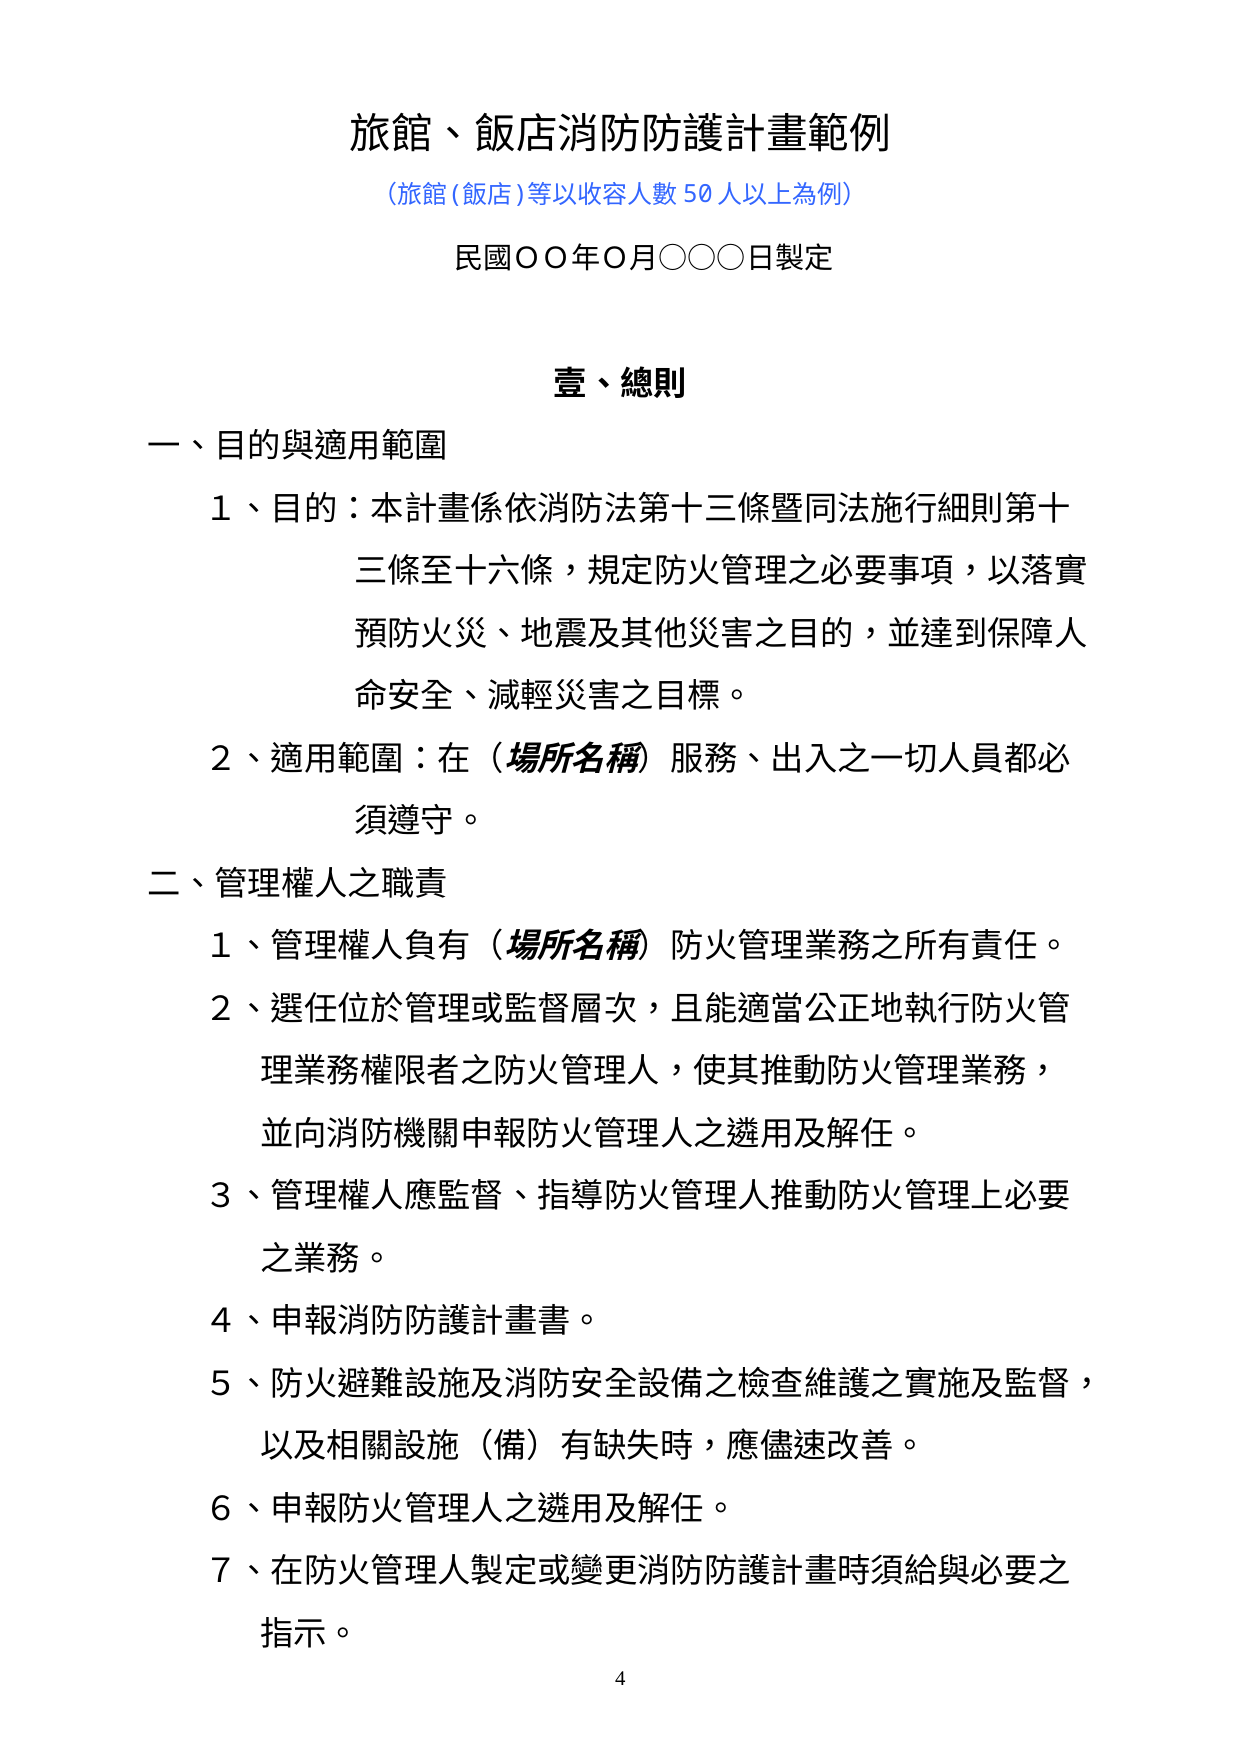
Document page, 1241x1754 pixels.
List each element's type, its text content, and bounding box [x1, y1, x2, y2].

text １、管理權人負有（場所名稱）防火管理業務之所有責任。 [204, 901, 1092, 964]
text ６、申報防火管理人之遴用及解任。 [204, 1464, 1092, 1526]
text ７、在防火管理人製定或變更消防防護計畫時須給與必要之指示。 [204, 1526, 1092, 1651]
text ３、管理權人應監督、指導防火管理人推動防火管理上必要之業務。 [204, 1151, 1092, 1276]
text （旅館(飯店)等以收容人數50人以上為例） [148, 151, 1092, 214]
text ４、申報消防防護計畫書。 [204, 1276, 1092, 1339]
text 二、管理權人之職責 [148, 839, 1092, 901]
text 旅館、飯店消防防護計畫範例 [148, 89, 1092, 151]
text 壹、總則 [148, 339, 1092, 401]
text 一、目的與適用範圍 [148, 401, 1092, 464]
text ５、防火避難設施及消防安全設備之檢查維護之實施及監督，以及相關設施（備）有缺失時，應儘速改善。 [204, 1339, 1092, 1464]
text 民國ＯＯ年Ｏ月○○○日製定 [148, 214, 1140, 276]
text ２、選任位於管理或監督層次，且能適當公正地執行防火管理業務權限者之防火管理人，使其推動防火管理業務，並向消防機關申報防火管理人之遴用及解任。 [204, 964, 1092, 1151]
text ２、適用範圍：在（場所名稱）服務、出入之一切人員都必須遵守。 [204, 714, 1092, 839]
text １、目的：本計畫係依消防法第十三條暨同法施行細則第十三條至十六條，規定防火管理之必要事項，以落實預防火災、地震及其他災害之目的，並達到保障人命安全、減輕災害之目標。 [204, 464, 1092, 714]
